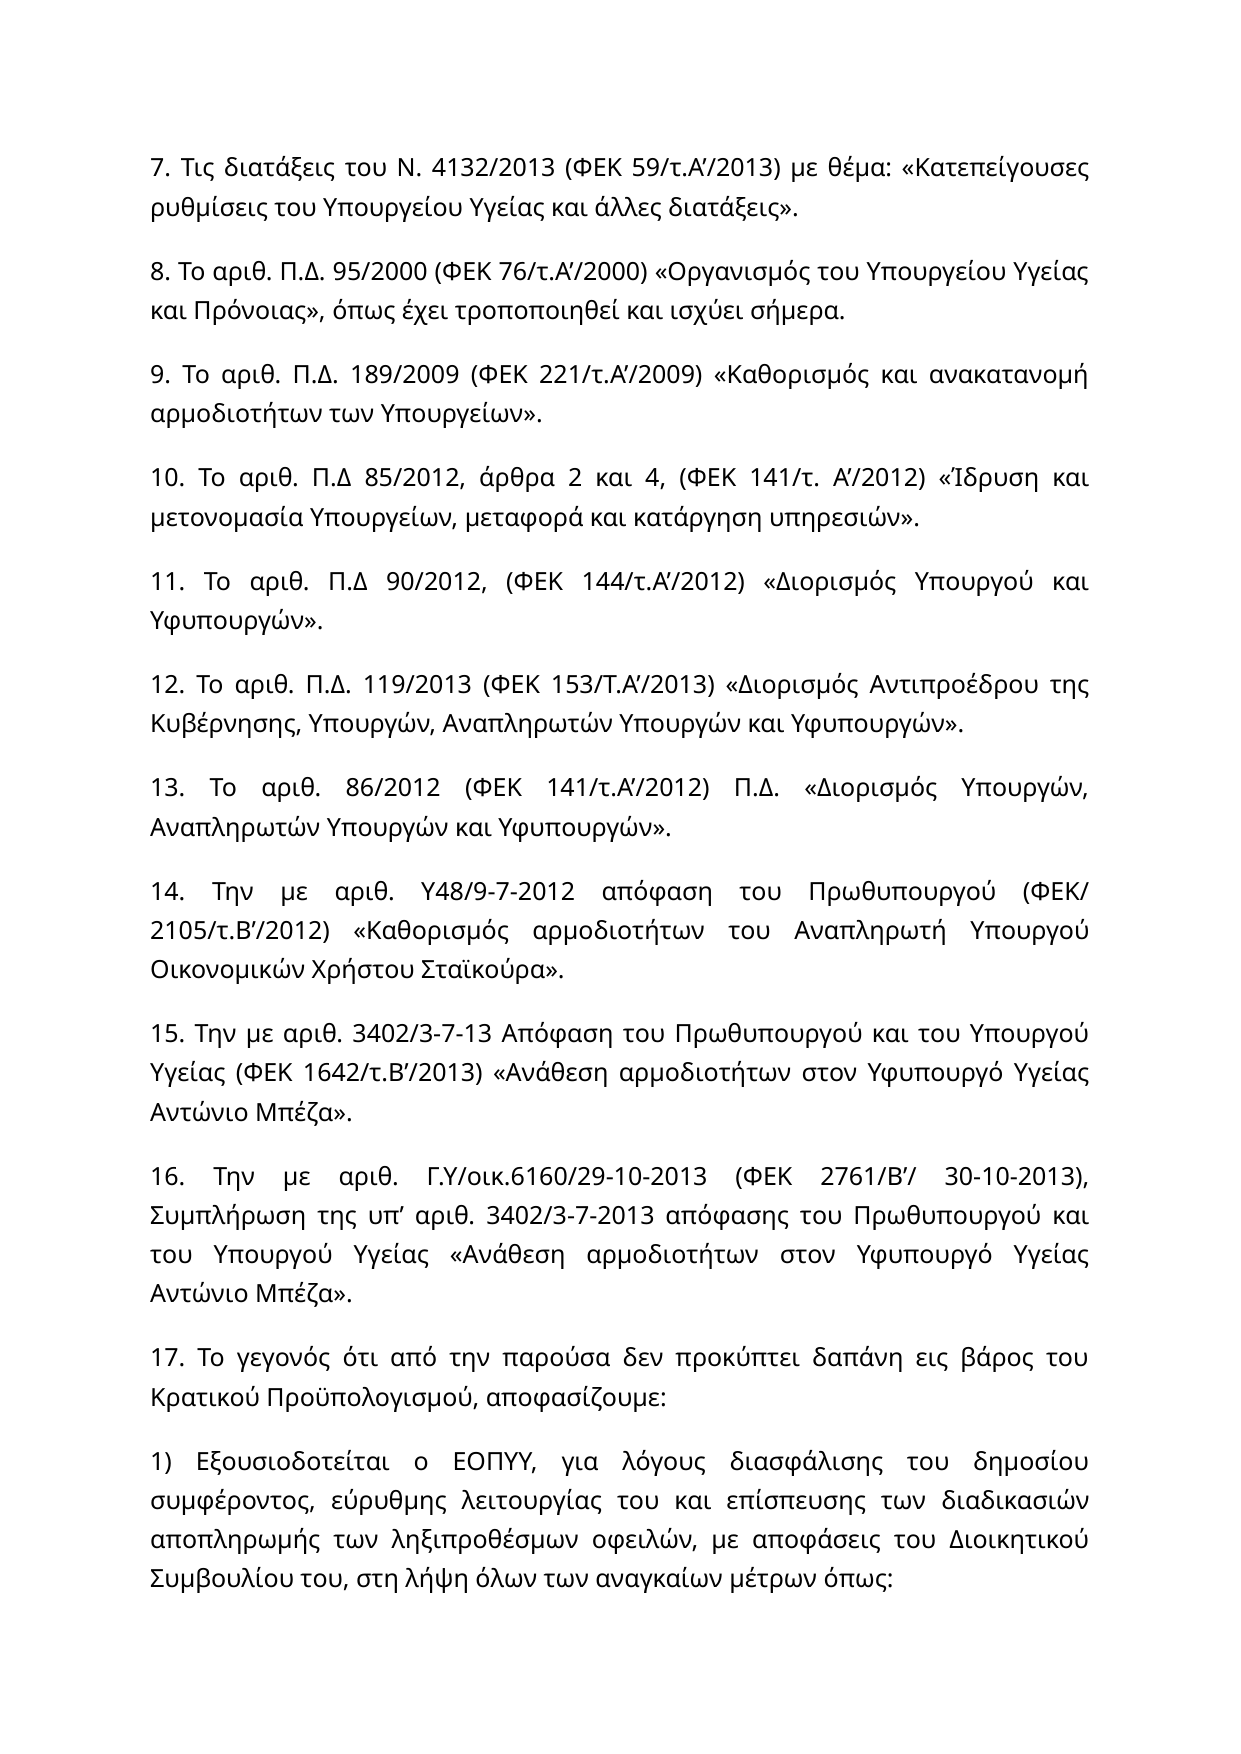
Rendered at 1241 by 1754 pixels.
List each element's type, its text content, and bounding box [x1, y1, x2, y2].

text 7. Τις διατάξεις του Ν. 4132/2013 (ΦΕΚ 59/τ.Α’/2013) με θέμα: «Κατεπείγουσες ρυθμίσεις του Υπουργείου Υγείας και άλλες διατάξεις». [150, 150, 1090, 223]
text 11. Το αριθ. Π.Δ 90/2012, (ΦΕΚ 144/τ.Α’/2012) «Διορισμός Υπουργού και Υφυπουργών». [150, 563, 1090, 637]
text 1) Εξουσιοδοτείται ο ΕΟΠΥΥ, για λόγους διασφάλισης του δημοσίου συμφέροντος, εύρυθμης λειτουργίας του και επίσπευσης των διαδικασιών αποπληρωμής των ληξιπροθέσμων οφειλών, με αποφάσεις του Διοικητικού Συμβουλίου του, στη λήψη όλων των αναγκαίων μέτρων όπως: [150, 1443, 1090, 1595]
text 15. Την με αριθ. 3402/3-7-13 Απόφαση του Πρωθυπουργού και του Υπουργού Υγείας (ΦΕΚ 1642/τ.Β’/2013) «Ανάθεση αρμοδιοτήτων στον Υφυπουργό Υγείας Αντώνιο Μπέζα». [150, 1016, 1090, 1128]
text 12. Το αριθ. Π.Δ. 119/2013 (ΦΕΚ 153/Τ.Α’/2013) «Διορισμός Αντιπροέδρου της Κυβέρνησης, Υπουργών, Αναπληρωτών Υπουργών και Υφυπουργών». [150, 667, 1090, 740]
text 14. Την με αριθ. Υ48/9-7-2012 απόφαση του Πρωθυπουργού (ΦΕΚ/ 2105/τ.Β’/2012) «Καθορισμός αρμοδιοτήτων του Αναπληρωτή Υπουργού Οικονομικών Χρήστου Σταϊκούρα». [150, 873, 1090, 986]
text 13. Το αριθ. 86/2012 (ΦΕΚ 141/τ.Α’/2012) Π.Δ. «Διορισμός Υπουργών, Αναπληρωτών Υπουργών και Υφυπουργών». [150, 770, 1090, 843]
text 17. Το γεγονός ότι από την παρούσα δεν προκύπτει δαπάνη εις βάρος του Κρατικού Προϋπολογισμού, αποφασίζουμε: [150, 1340, 1090, 1413]
text 8. Το αριθ. Π.Δ. 95/2000 (ΦΕΚ 76/τ.A’/2000) «Οργανισμός του Υπουργείου Υγείας και Πρόνοιας», όπως έχει τροποποιηθεί και ισχύει σήμερα. [150, 253, 1090, 327]
text 9. Το αριθ. Π.Δ. 189/2009 (ΦΕΚ 221/τ.Α’/2009) «Καθορισμός και ανακατανομή αρμοδιοτήτων των Υπουργείων». [150, 357, 1090, 430]
text 10. Το αριθ. Π.Δ 85/2012, άρθρα 2 και 4, (ΦΕΚ 141/τ. Α’/2012) «Ίδρυση και μετονομασία Υπουργείων, μεταφορά και κατάργηση υπηρεσιών». [150, 460, 1090, 533]
text 16. Την με αριθ. Γ.Υ/οικ.6160/29-10-2013 (ΦΕΚ 2761/Β’/ 30-10-2013), Συμπλήρωση της υπ’ αριθ. 3402/3-7-2013 απόφασης του Πρωθυπουργού και του Υπουργού Υγείας «Ανάθεση αρμοδιοτήτων στον Υφυπουργό Υγείας Αντώνιο Μπέζα». [150, 1158, 1090, 1310]
